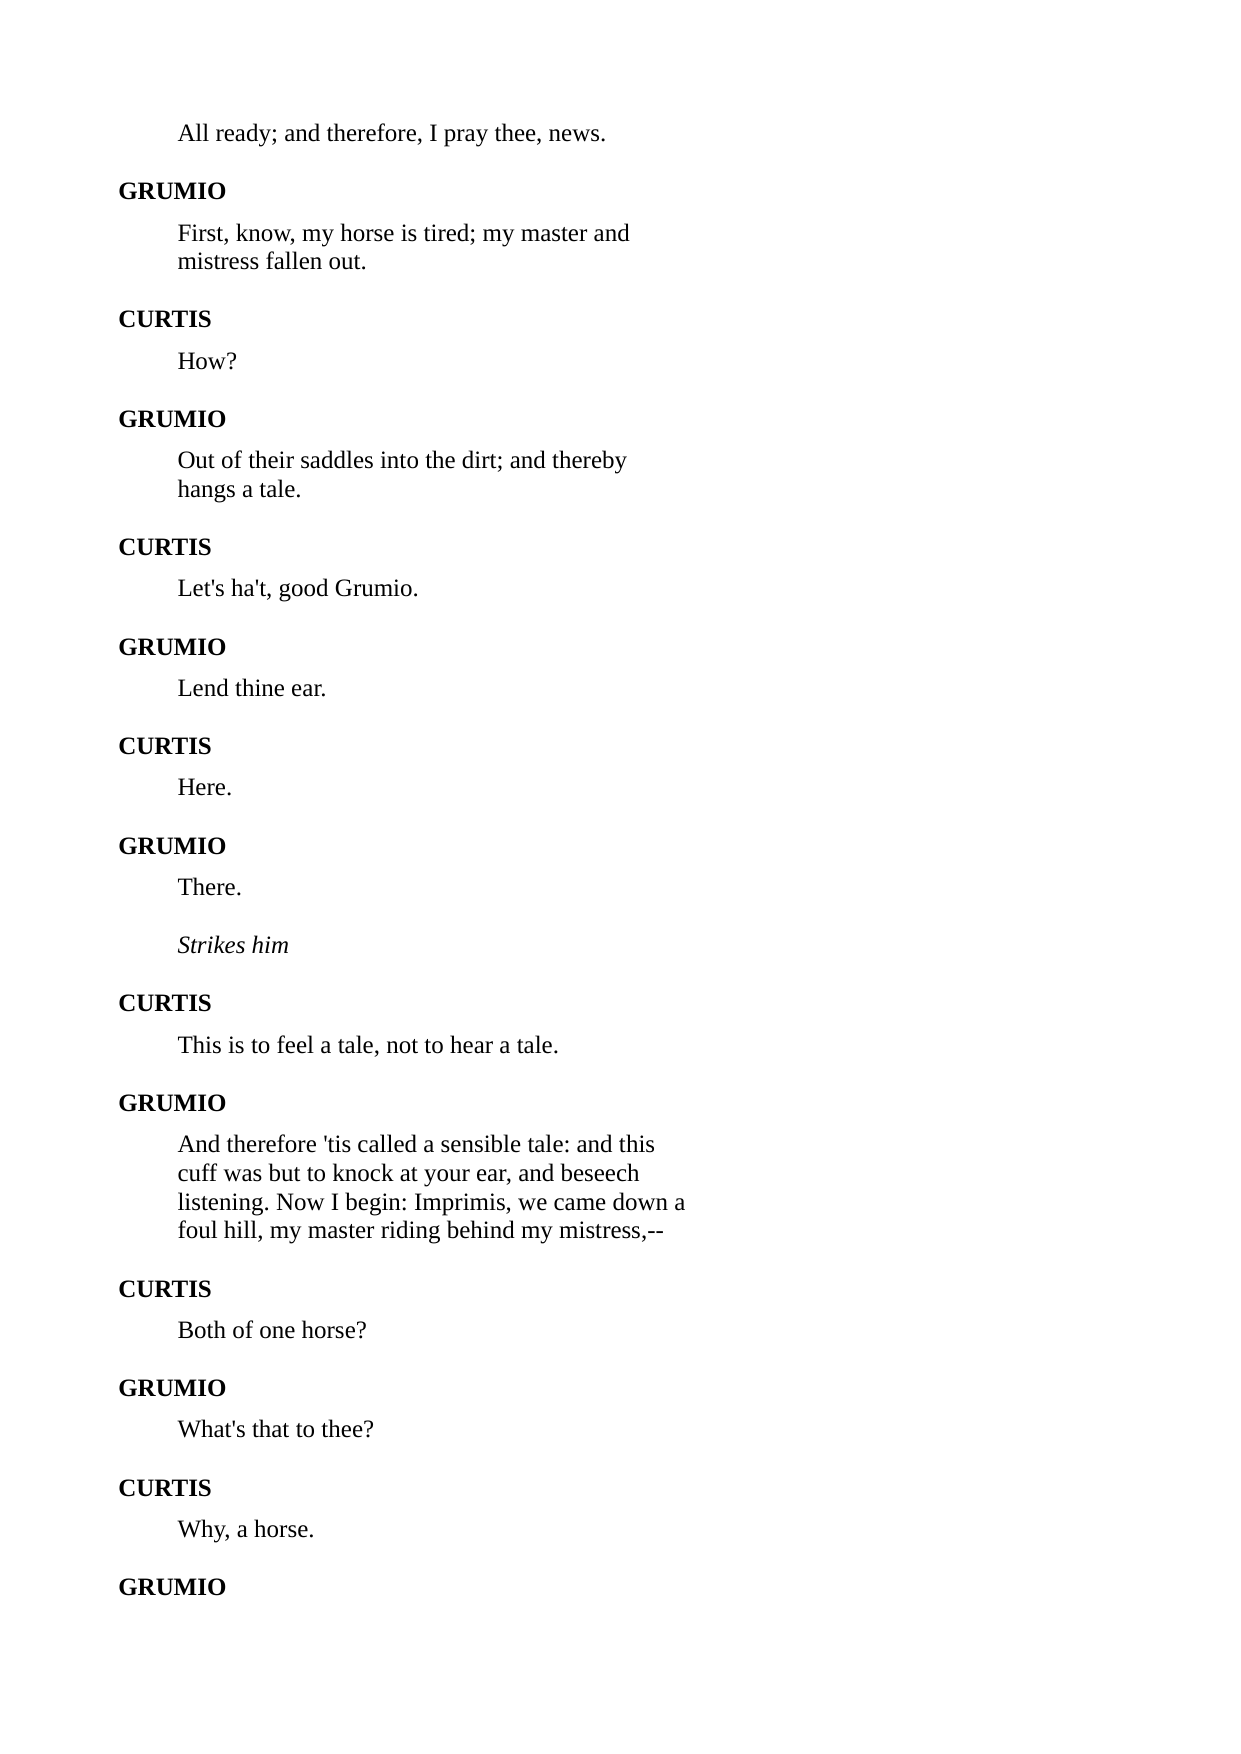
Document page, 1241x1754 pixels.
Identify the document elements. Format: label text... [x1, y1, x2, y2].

text CURTIS [118, 988, 1122, 1017]
text Here. [177, 772, 1063, 801]
text Out of their saddles into the dirt; and thereby hangs a tale. [177, 445, 1063, 503]
text GRUMIO [118, 632, 1122, 661]
text Why, a horse. [177, 1514, 1063, 1543]
text GRUMIO [118, 1088, 1122, 1117]
text GRUMIO [118, 1373, 1122, 1402]
text Lend thine ear. [177, 673, 1063, 702]
text How? [177, 346, 1063, 374]
text GRUMIO [118, 404, 1122, 433]
text CURTIS [118, 532, 1122, 561]
text This is to feel a tale, not to hear a tale. [177, 1030, 1063, 1058]
text What's that to thee? [177, 1414, 1063, 1443]
text There. [177, 872, 1063, 901]
text GRUMIO [118, 1572, 1122, 1601]
text CURTIS [118, 1473, 1122, 1501]
text And therefore 'tis called a sensible tale: and this cuff was but to knock at your ear, and beseech listening. Now I begin: Imprimis, we came down a foul hill, my master riding behind my mistress,-- [177, 1129, 1063, 1244]
text Strikes him [177, 930, 1063, 959]
text Let's ha't, good Grumio. [177, 573, 1063, 602]
text CURTIS [118, 1274, 1122, 1302]
text First, know, my horse is tired; my master and mistress fallen out. [177, 218, 1063, 275]
text CURTIS [118, 731, 1122, 760]
text GRUMIO [118, 176, 1122, 205]
text CURTIS [118, 304, 1122, 333]
text GRUMIO [118, 831, 1122, 859]
text All ready; and therefore, I pray thee, news. [177, 118, 1063, 147]
text Both of one horse? [177, 1315, 1063, 1344]
